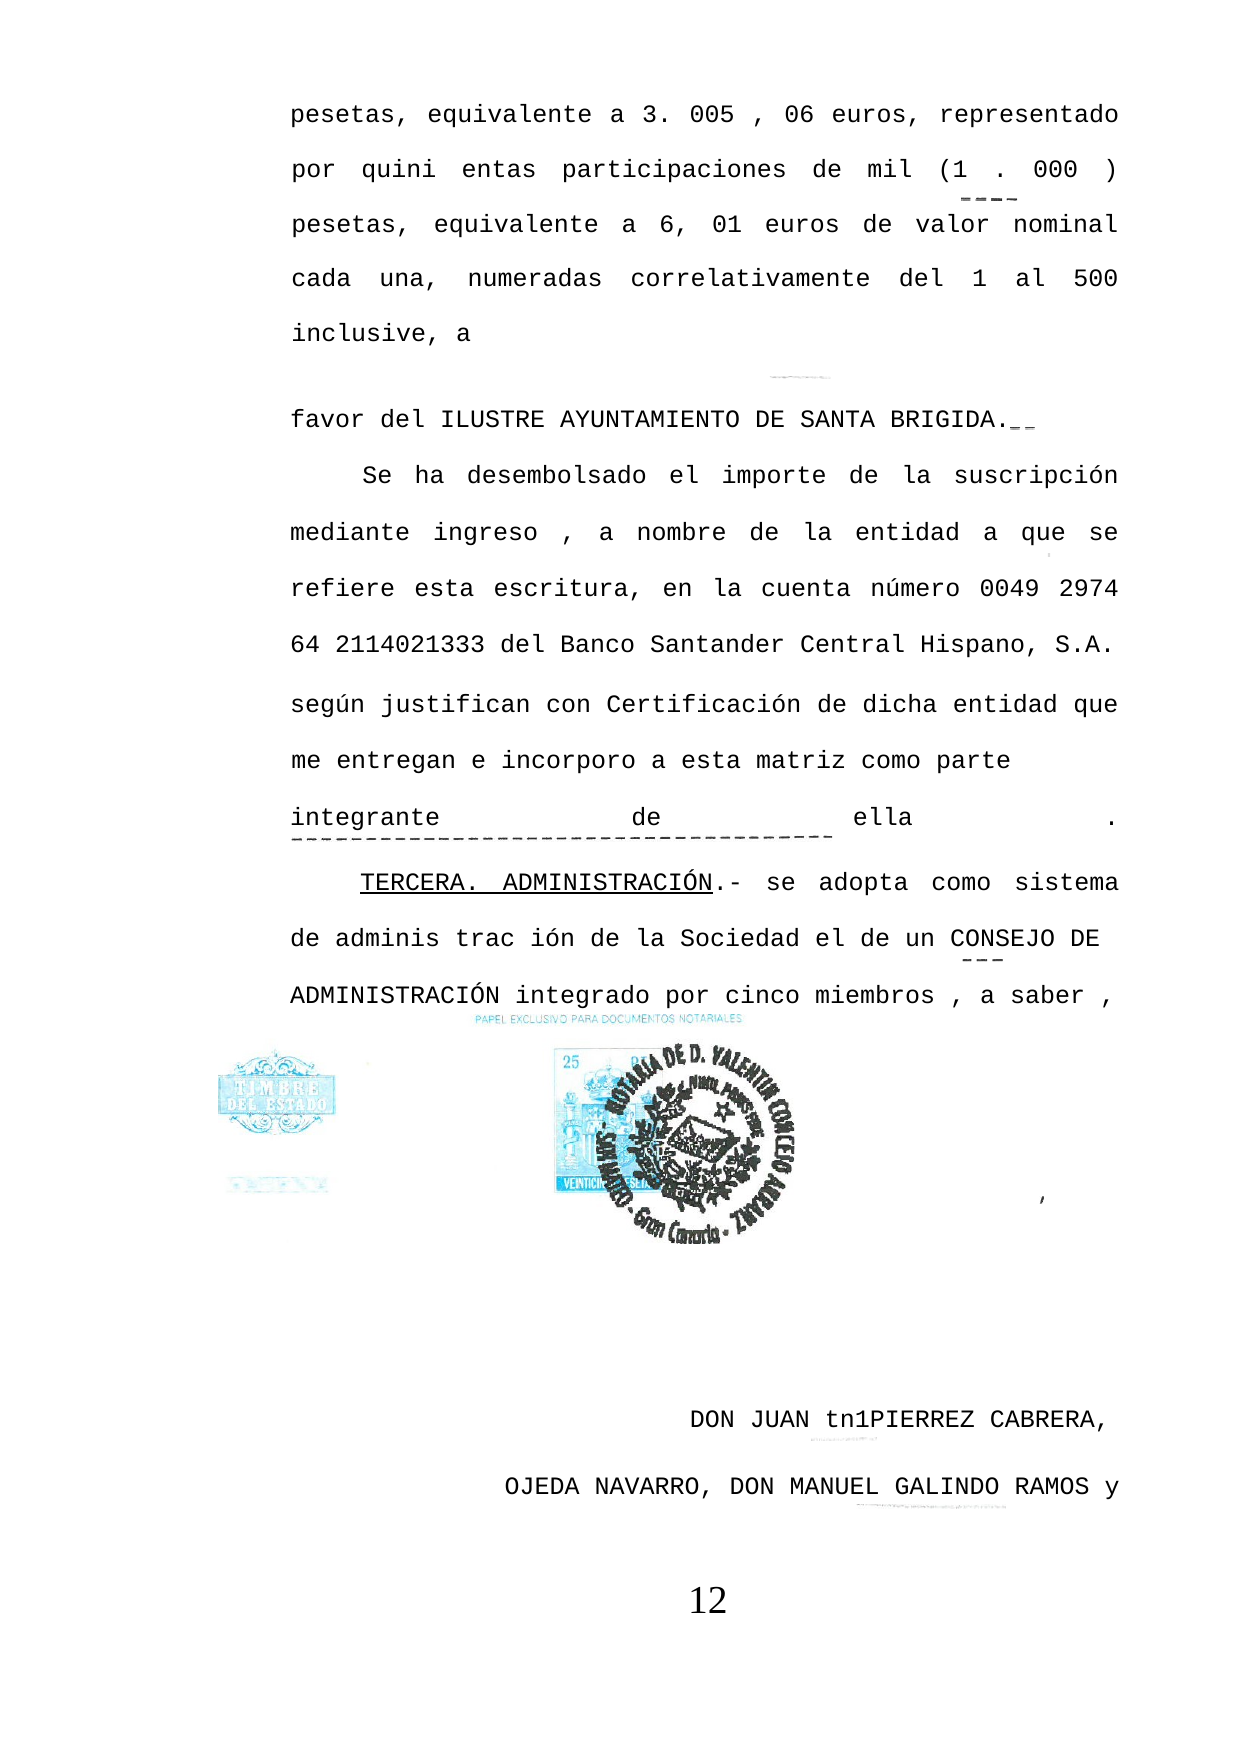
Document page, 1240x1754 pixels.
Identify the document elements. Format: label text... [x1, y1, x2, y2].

text TERCERA. ADMINISTRACIÓN.- se adopta como sistema de adminis trac ión de la Sociedad el de un CONSEJO DE [290, 869, 1119, 954]
text favor del ILUSTRE AYUNTAMIENTO DE SANTA BRIGIDA. [290, 406, 1073, 434]
text pesetas, equivalente a 3. 005 , 06 euros, representado por quini entas participaciones de mil (1 . 000 ) pesetas, equivalente a 6, 01 euros de valor nominal cada una, numeradas correlativamente del 1 al 500 inclusive, a [290, 101, 1119, 349]
text Se ha desembolsado el importe de la suscripción mediante ingreso , a nombre de la entidad a que se refiere esta escritura, en la cuenta número 0049 2974 64 2114021333 del Banco Santander Central Hispano, S.A. [290, 463, 1119, 659]
text integrante de ella . [290, 804, 1119, 841]
text ADMINISTRACIÓN integrado por cinco miembros , a saber , [290, 983, 1119, 1011]
text según justifican con Certificación de dicha entidad que me entregan e incorporo a esta matriz como parte [290, 692, 1119, 776]
text DON JUAN tn1PIERREZ CABRERA, [288, 1406, 1109, 1434]
text OJEDA NAVARRO, DON MANUEL GALINDO RAMOS y [288, 1473, 1119, 1502]
